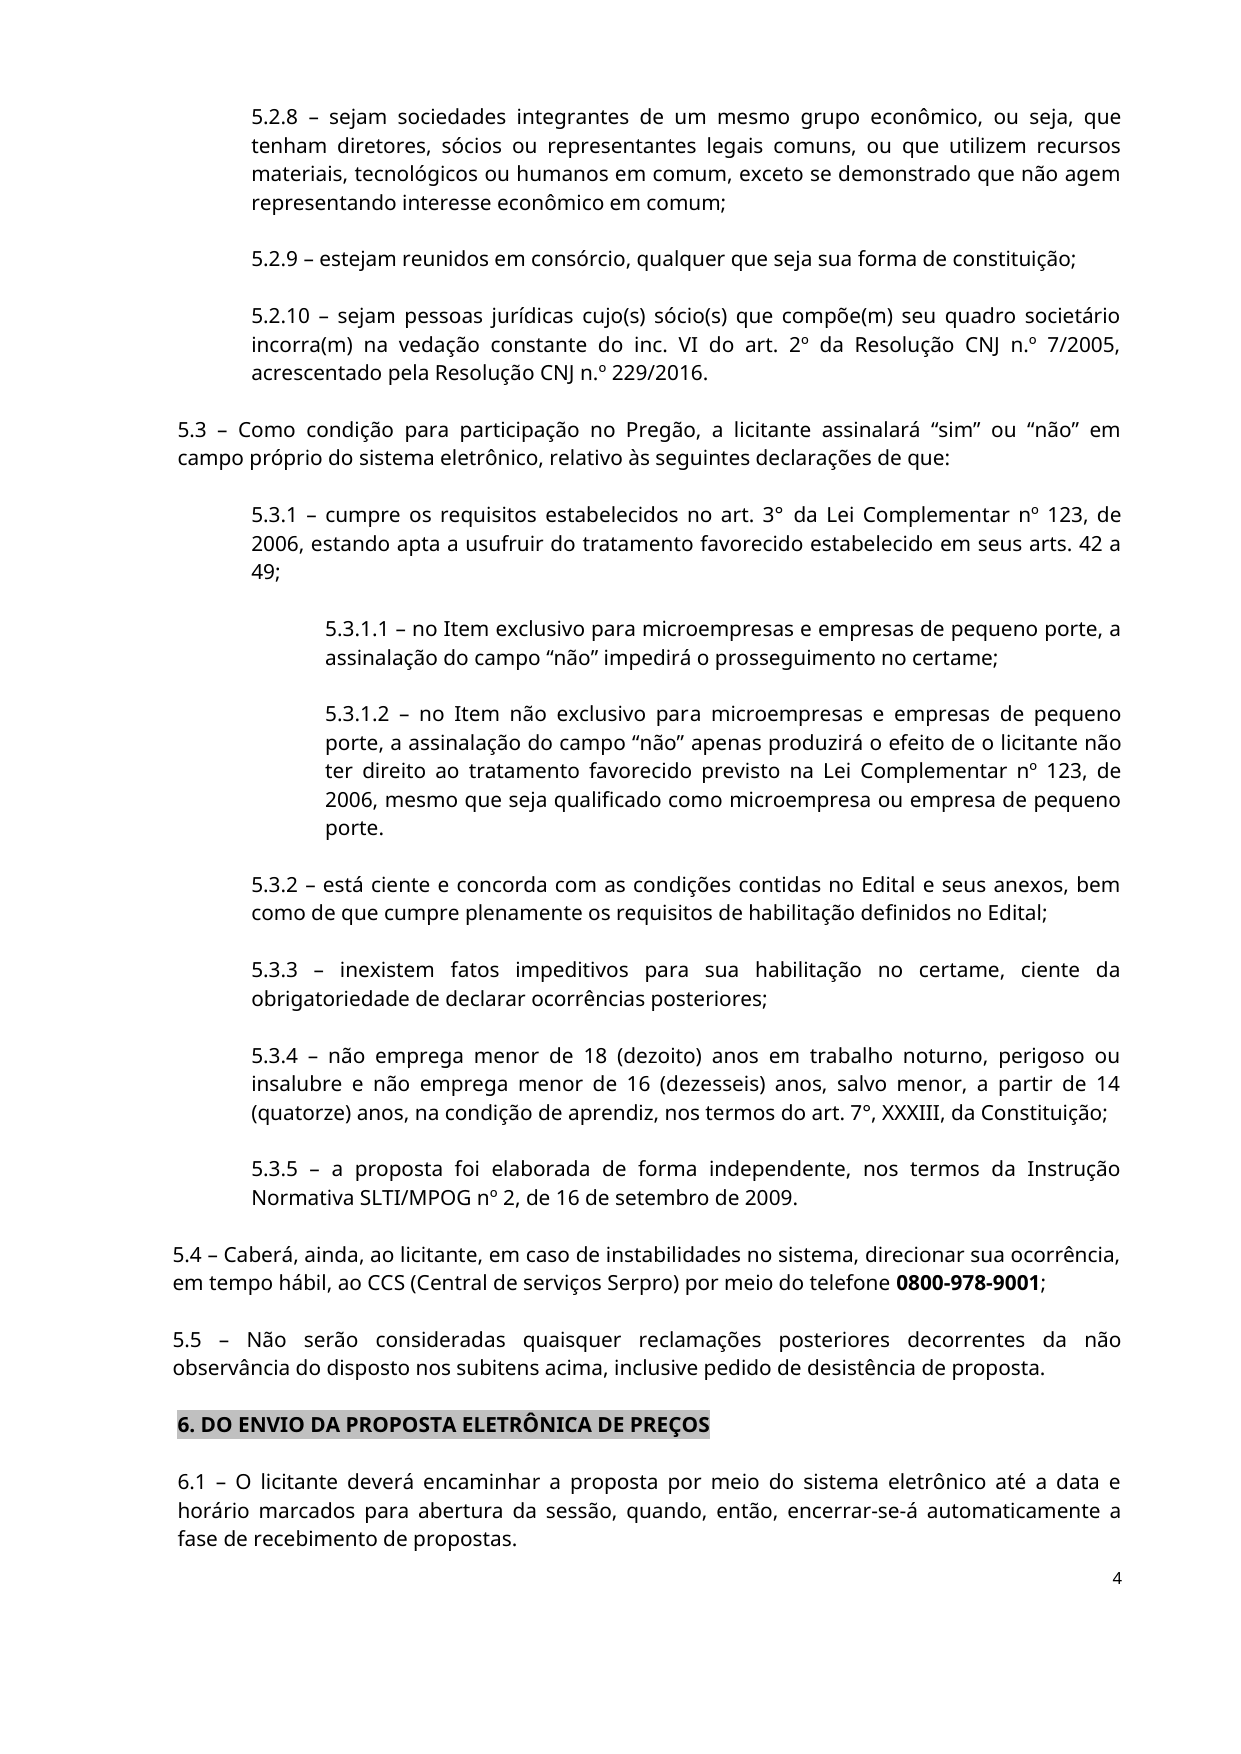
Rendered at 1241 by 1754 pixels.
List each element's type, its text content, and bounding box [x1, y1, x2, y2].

text 5.3.4 – não emprega menor de 18 (dezoito) anos em trabalho noturno, perigoso ou insalubre e não emprega menor de 16 (dezesseis) anos, salvo menor, a partir de 14 (quatorze) anos, na condição de aprendiz, nos termos do art. 7°, XXXIII, da Constituição; [251, 1041, 1122, 1126]
text 5.2.8 – sejam sociedades integrantes de um mesmo grupo econômico, ou seja, que tenham diretores, sócios ou representantes legais comuns, ou que utilizem recursos materiais, tecnológicos ou humanos em comum, exceto se demonstrado que não agem representando interesse econômico em comum; [251, 102, 1122, 216]
text 5.3.5 – a proposta foi elaborada de forma independente, nos termos da Instrução Normativa SLTI/MPOG nº 2, de 16 de setembro de 2009. [251, 1154, 1122, 1211]
text 5.3.2 – está ciente e concorda com as condições contidas no Edital e seus anexos, bem como de que cumpre plenamente os requisitos de habilitação definidos no Edital; [251, 870, 1122, 927]
text 5.3.1.2 – no Item não exclusivo para microempresas e empresas de pequeno porte, a assinalação do campo “não” apenas produzirá o efeito de o licitante não ter direito ao tratamento favorecido previsto na Lei Complementar nº 123, de 2006, mesmo que seja qualificado como microempresa ou empresa de pequeno porte. [325, 699, 1122, 842]
text 5.3.3 – inexistem fatos impeditivos para sua habilitação no certame, ciente da obrigatoriedade de declarar ocorrências posteriores; [251, 955, 1122, 1012]
text 5.3.1.1 – no Item exclusivo para microempresas e empresas de pequeno porte, a assinalação do campo “não” impedirá o prosseguimento no certame; [325, 614, 1122, 671]
text 5.5 – Não serão consideradas quaisquer reclamações posteriores decorrentes da não observância do disposto nos subitens acima, inclusive pedido de desistência de proposta. [172, 1325, 1122, 1382]
text 5.3 – Como condição para participação no Pregão, a licitante assinalará “sim” ou “não” em campo próprio do sistema eletrônico, relativo às seguintes declarações de que: [177, 415, 1122, 472]
text 5.2.10 – sejam pessoas jurídicas cujo(s) sócio(s) que compõe(m) seu quadro societário incorra(m) na vedação constante do inc. VI do art. 2º da Resolução CNJ n.º 7/2005, acrescentado pela Resolução CNJ n.º 229/2016. [251, 301, 1122, 387]
text 5.2.9 – estejam reunidos em consórcio, qualquer que seja sua forma de constituição; [251, 244, 1122, 273]
text 5.4 – Caberá, ainda, ao licitante, em caso de instabilidades no sistema, direcionar sua ocorrência, em tempo hábil, ao CCS (Central de serviços Serpro) por meio do telefone 0800-978-9001; [172, 1240, 1122, 1297]
text 6. DO ENVIO DA PROPOSTA ELETRÔNICA DE PREÇOS [177, 1410, 1122, 1439]
text 5.3.1 – cumpre os requisitos estabelecidos no art. 3° da Lei Complementar nº 123, de 2006, estando apta a usufruir do tratamento favorecido estabelecido em seus arts. 42 a 49; [251, 500, 1122, 586]
text 6.1 – O licitante deverá encaminhar a proposta por meio do sistema eletrônico até a data e horário marcados para abertura da sessão, quando, então, encerrar-se-á automaticamente a fase de recebimento de propostas. [177, 1467, 1122, 1553]
